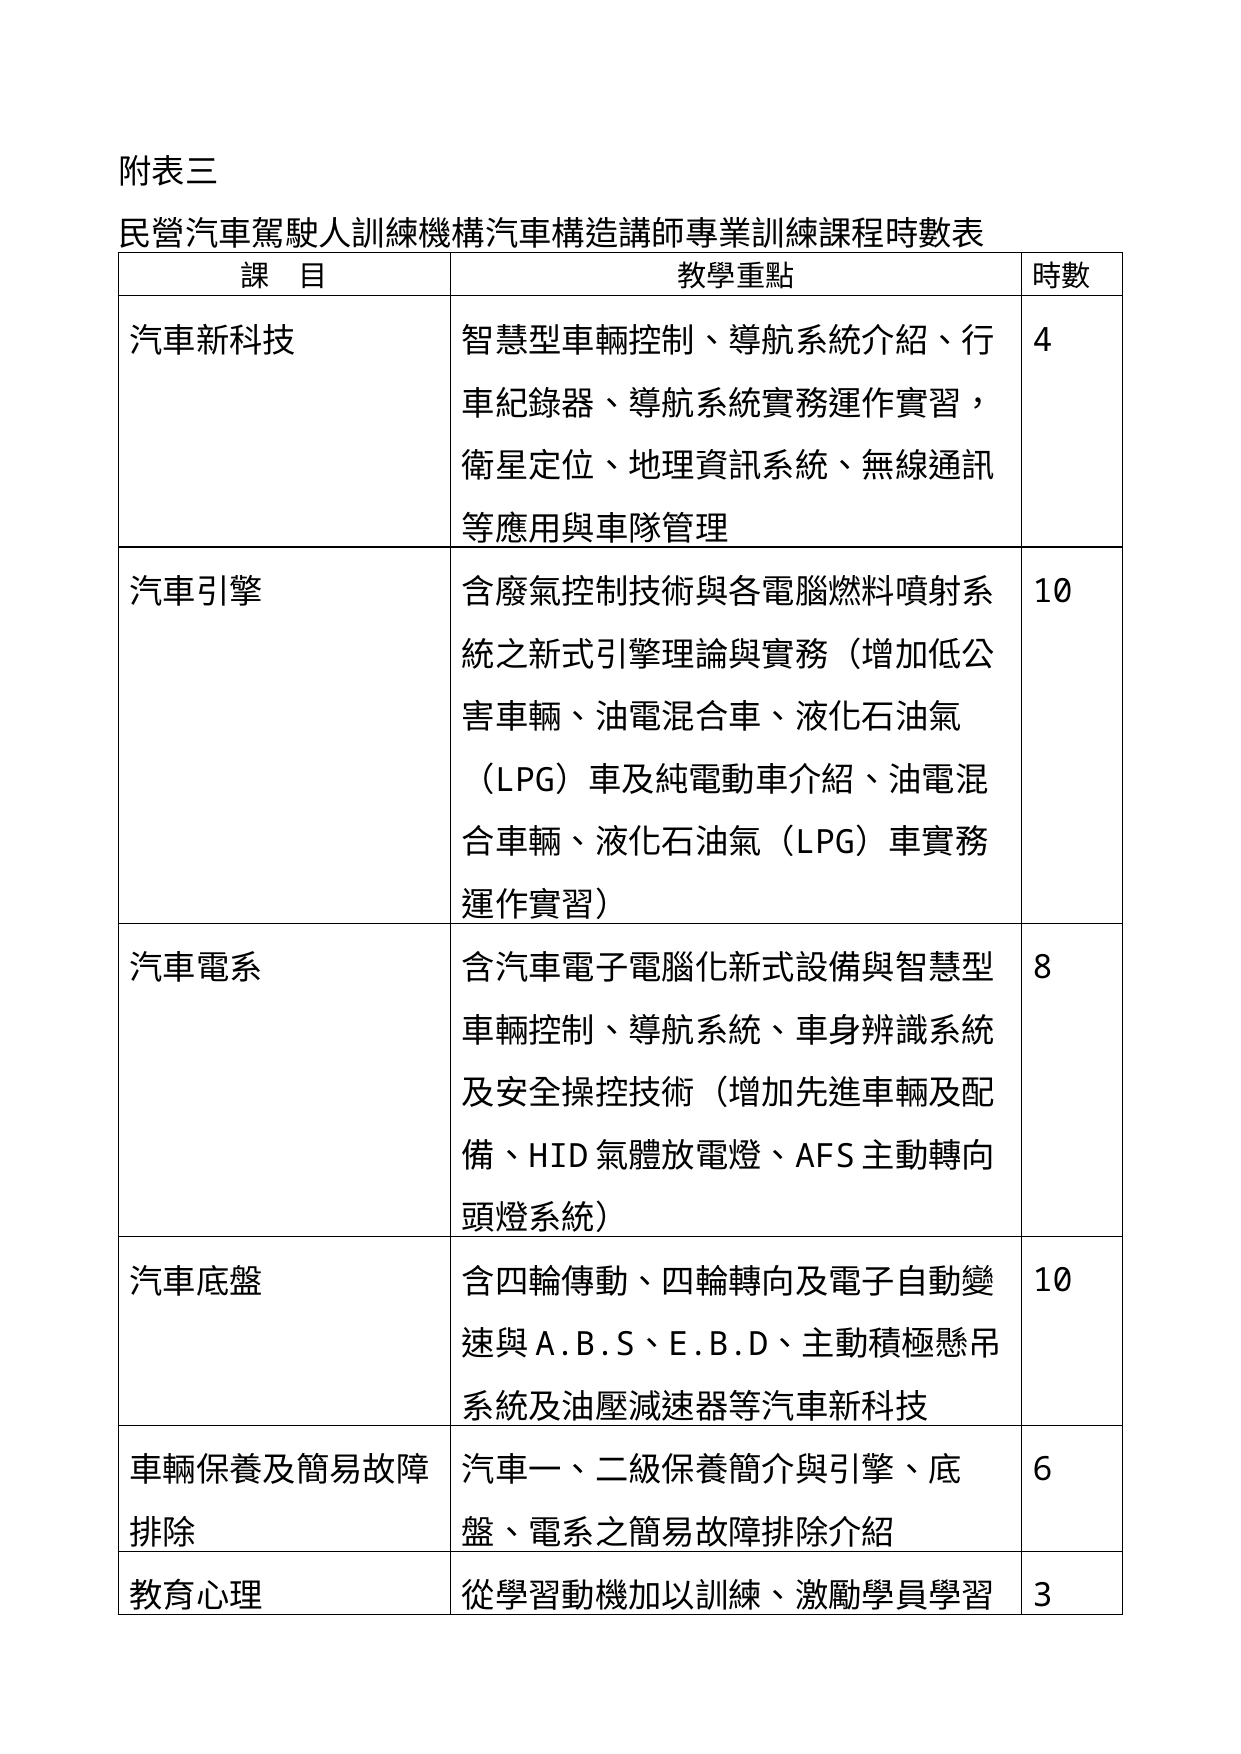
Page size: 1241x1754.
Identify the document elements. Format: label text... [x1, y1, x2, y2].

table_header 教學重點 [451, 253, 1021, 295]
table_cell 含廢氣控制技術與各電腦燃料噴射系統之新式引擎理論與實務（增加低公害車輛、油電混合車、液化石油氣（LPG）車及純電動車介紹、油電混合車輛、液化石油氣（LPG）車實務運作實習） [451, 548, 1021, 922]
table_cell 含四輪傳動、四輪轉向及電子自動變速與A.B.S、E.B.D、主動積極懸吊系統及油壓減速器等汽車新科技 [451, 1237, 1021, 1424]
table_cell 汽車底盤 [119, 1237, 450, 1424]
table_cell 10 [1022, 1237, 1122, 1424]
text 民營汽車駕駛人訓練機構汽車構造講師專業訓練課程時數表 [118, 189, 1122, 252]
table_cell 智慧型車輛控制、導航系統介紹、行車紀錄器、導航系統實務運作實習，衛星定位、地理資訊系統、無線通訊等應用與車隊管理 [451, 296, 1021, 546]
table_cell 6 [1022, 1426, 1122, 1551]
table_cell 3 [1022, 1552, 1122, 1614]
table_cell 教育心理 [119, 1552, 450, 1614]
table_cell 10 [1022, 548, 1122, 922]
text 附表三 [118, 127, 1122, 189]
table_cell 汽車一、二級保養簡介與引擎、底盤、電系之簡易故障排除介紹 [451, 1426, 1021, 1551]
table_cell 8 [1022, 924, 1122, 1236]
table_header 課 目 [119, 253, 450, 295]
table_cell 汽車電系 [119, 924, 450, 1236]
table_cell 車輛保養及簡易故障排除 [119, 1426, 450, 1551]
table_cell 從學習動機加以訓練、激勵學員學習 [451, 1552, 1021, 1614]
table_cell 4 [1022, 296, 1122, 546]
table_cell 汽車新科技 [119, 296, 450, 546]
table_cell 含汽車電子電腦化新式設備與智慧型車輛控制、導航系統、車身辨識系統及安全操控技術（增加先進車輛及配備、HID氣體放電燈、AFS主動轉向頭燈系統） [451, 924, 1021, 1236]
table_header 時數 [1022, 253, 1122, 295]
table_cell 汽車引擎 [119, 548, 450, 922]
